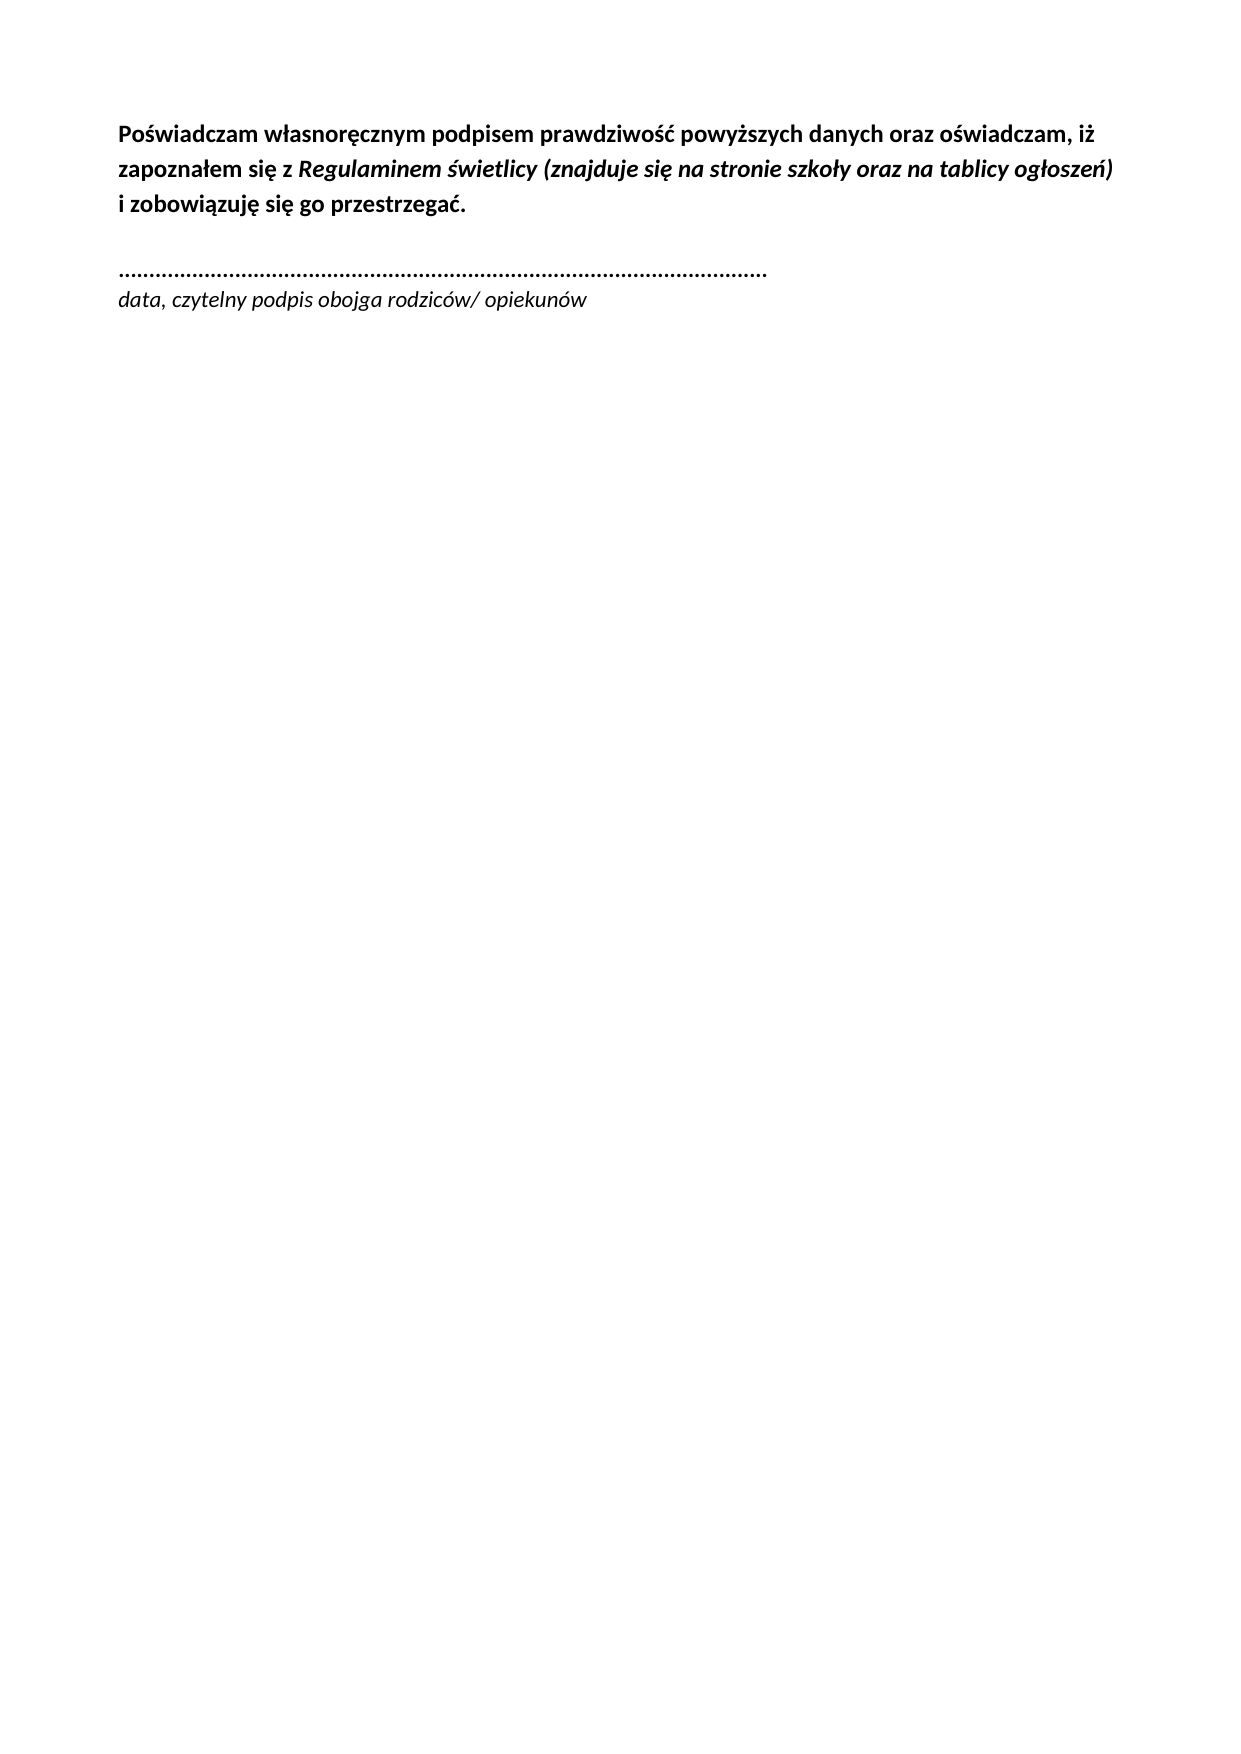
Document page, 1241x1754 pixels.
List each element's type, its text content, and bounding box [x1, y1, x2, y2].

text data, czytelny podpis obojga rodziców/ opiekunów [118, 285, 1122, 313]
text .......................................................................................................... [118, 255, 1122, 283]
text Poświadczam własnoręcznym podpisem prawdziwość powyższych danych oraz oświadczam, iż zapoznałem się z Regulaminem świetlicy (znajduje się na stronie szkoły oraz na tablicy ogłoszeń) i zobowiązuję się go przestrzegać. [118, 118, 1122, 219]
